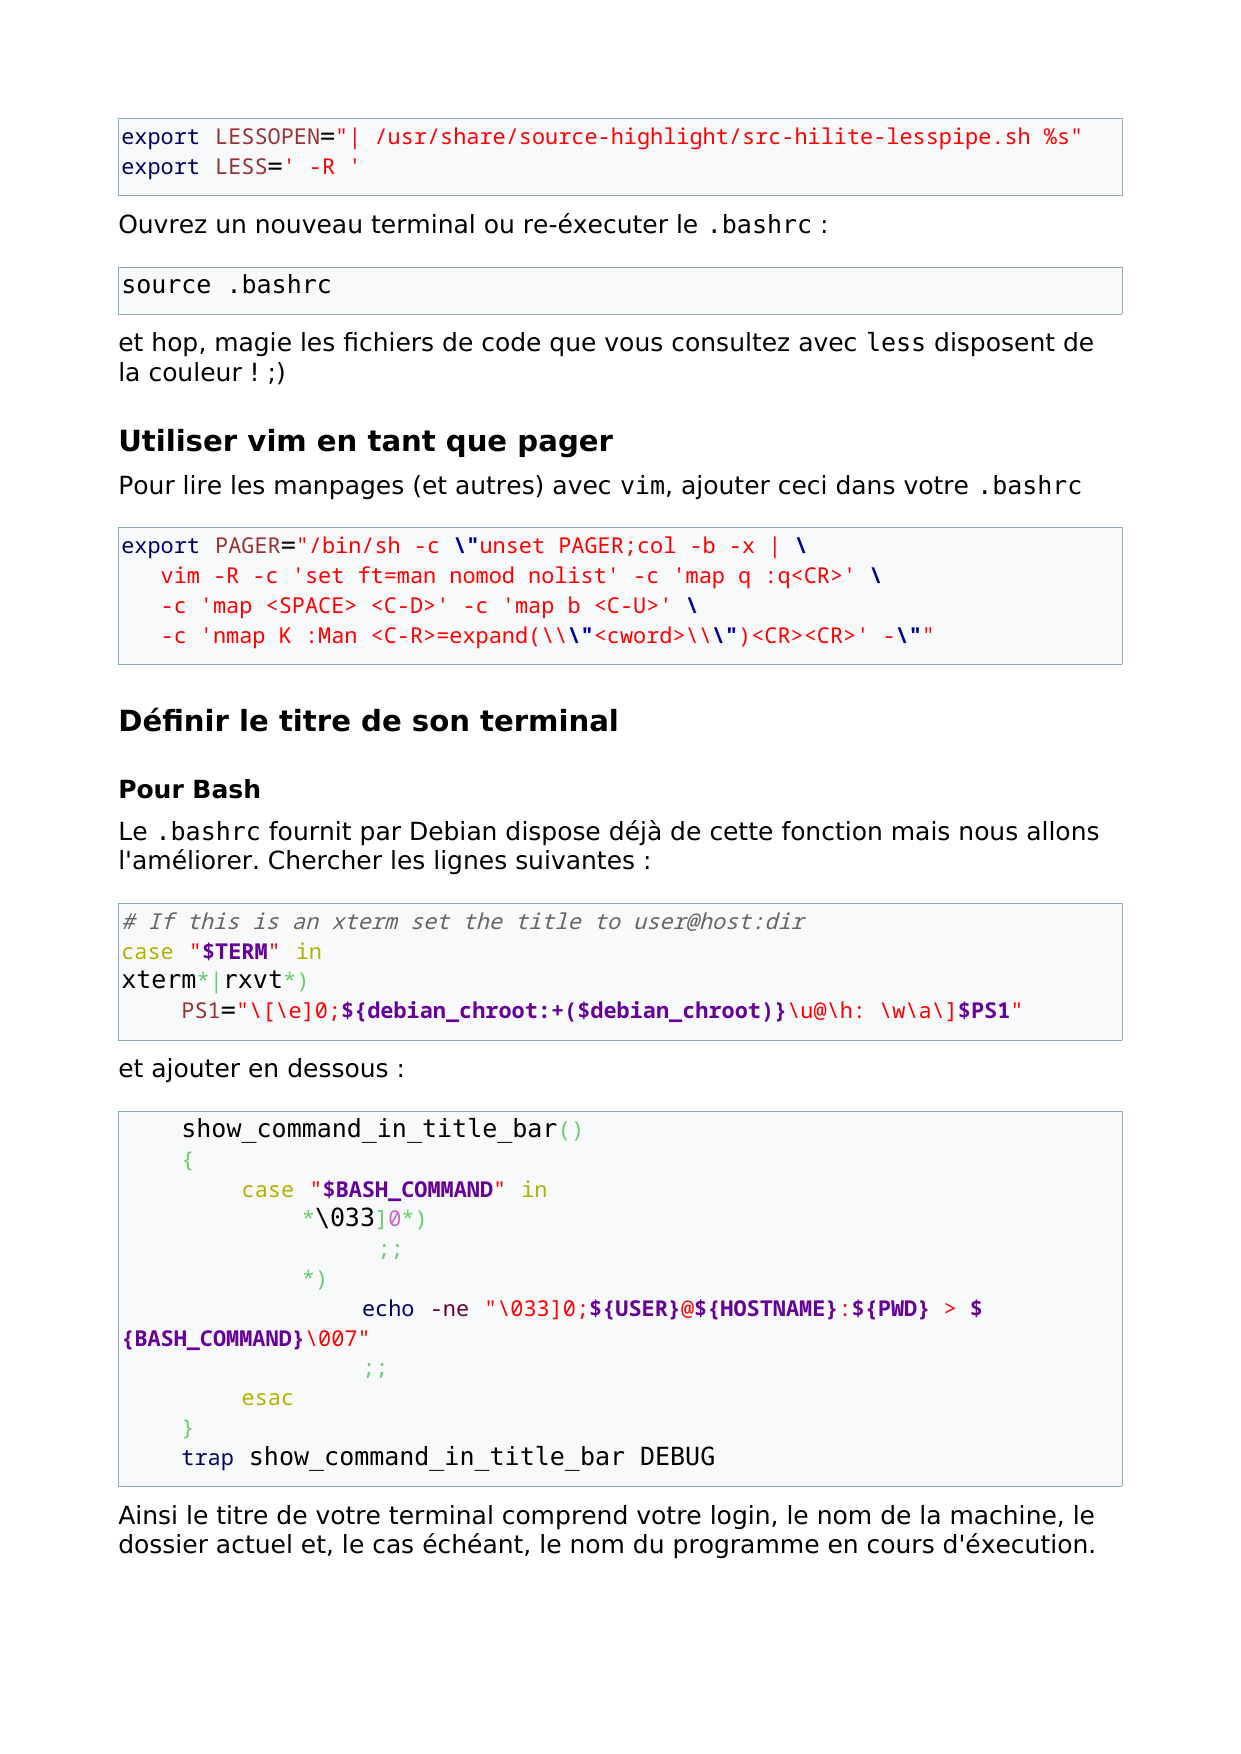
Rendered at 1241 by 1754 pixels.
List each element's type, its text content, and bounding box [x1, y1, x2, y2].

text et ajouter en dessous : [118, 1054, 1122, 1084]
table_header source .bashrc [119, 268, 1122, 314]
table_header export LESSOPEN="| /usr/share/source-highlight/src-hilite-lesspipe.sh %s" export LESS=' -R ' [119, 119, 1122, 195]
text Pour lire les manpages (et autres) avec vim, ajouter ceci dans votre .bashrc [118, 471, 1122, 500]
subtitle Utiliser vim en tant que pager [118, 424, 1122, 458]
subtitle Définir le titre de son terminal [118, 704, 1122, 738]
text Le .bashrc fournit par Debian dispose déjà de cette fonction mais nous allons l'améliorer. Chercher les lignes suivantes : [118, 817, 1122, 876]
table_header # If this is an xterm set the title to user@host:dir case "$TERM" in xterm*|rxvt*) PS1="\[\e]0;${debian_chroot:+($debian_chroot)}\u@\h: \w\a\]$PS1" [119, 904, 1122, 1040]
text Ouvrez un nouveau terminal ou re-éxecuter le .bashrc : [118, 210, 1122, 239]
subtitle Pour Bash [118, 776, 1122, 805]
table_header show_command_in_title_bar() { case "$BASH_COMMAND" in *\033]0*) ;; *) echo -ne "\033]0;${USER}@${HOSTNAME}:${PWD} > ${BASH_COMMAND}\007" ;; esac } trap show_command_in_title_bar DEBUG [119, 1112, 1122, 1486]
table_header export PAGER="/bin/sh -c \"unset PAGER;col -b -x | \ vim -R -c 'set ft=man nomod nolist' -c 'map q :q<CR>' \ -c 'map <SPACE> <C-D>' -c 'map b <C-U>' \ -c 'nmap K :Man <C-R>=expand(\\\"<cword>\\\")<CR><CR>' -\"" [119, 528, 1122, 664]
text et hop, magie les fichiers de code que vous consultez avec less disposent de la couleur ! ;) [118, 328, 1122, 387]
text Ainsi le titre de votre terminal comprend votre login, le nom de la machine, le dossier actuel et, le cas échéant, le nom du programme en cours d'éxecution. [118, 1501, 1122, 1559]
